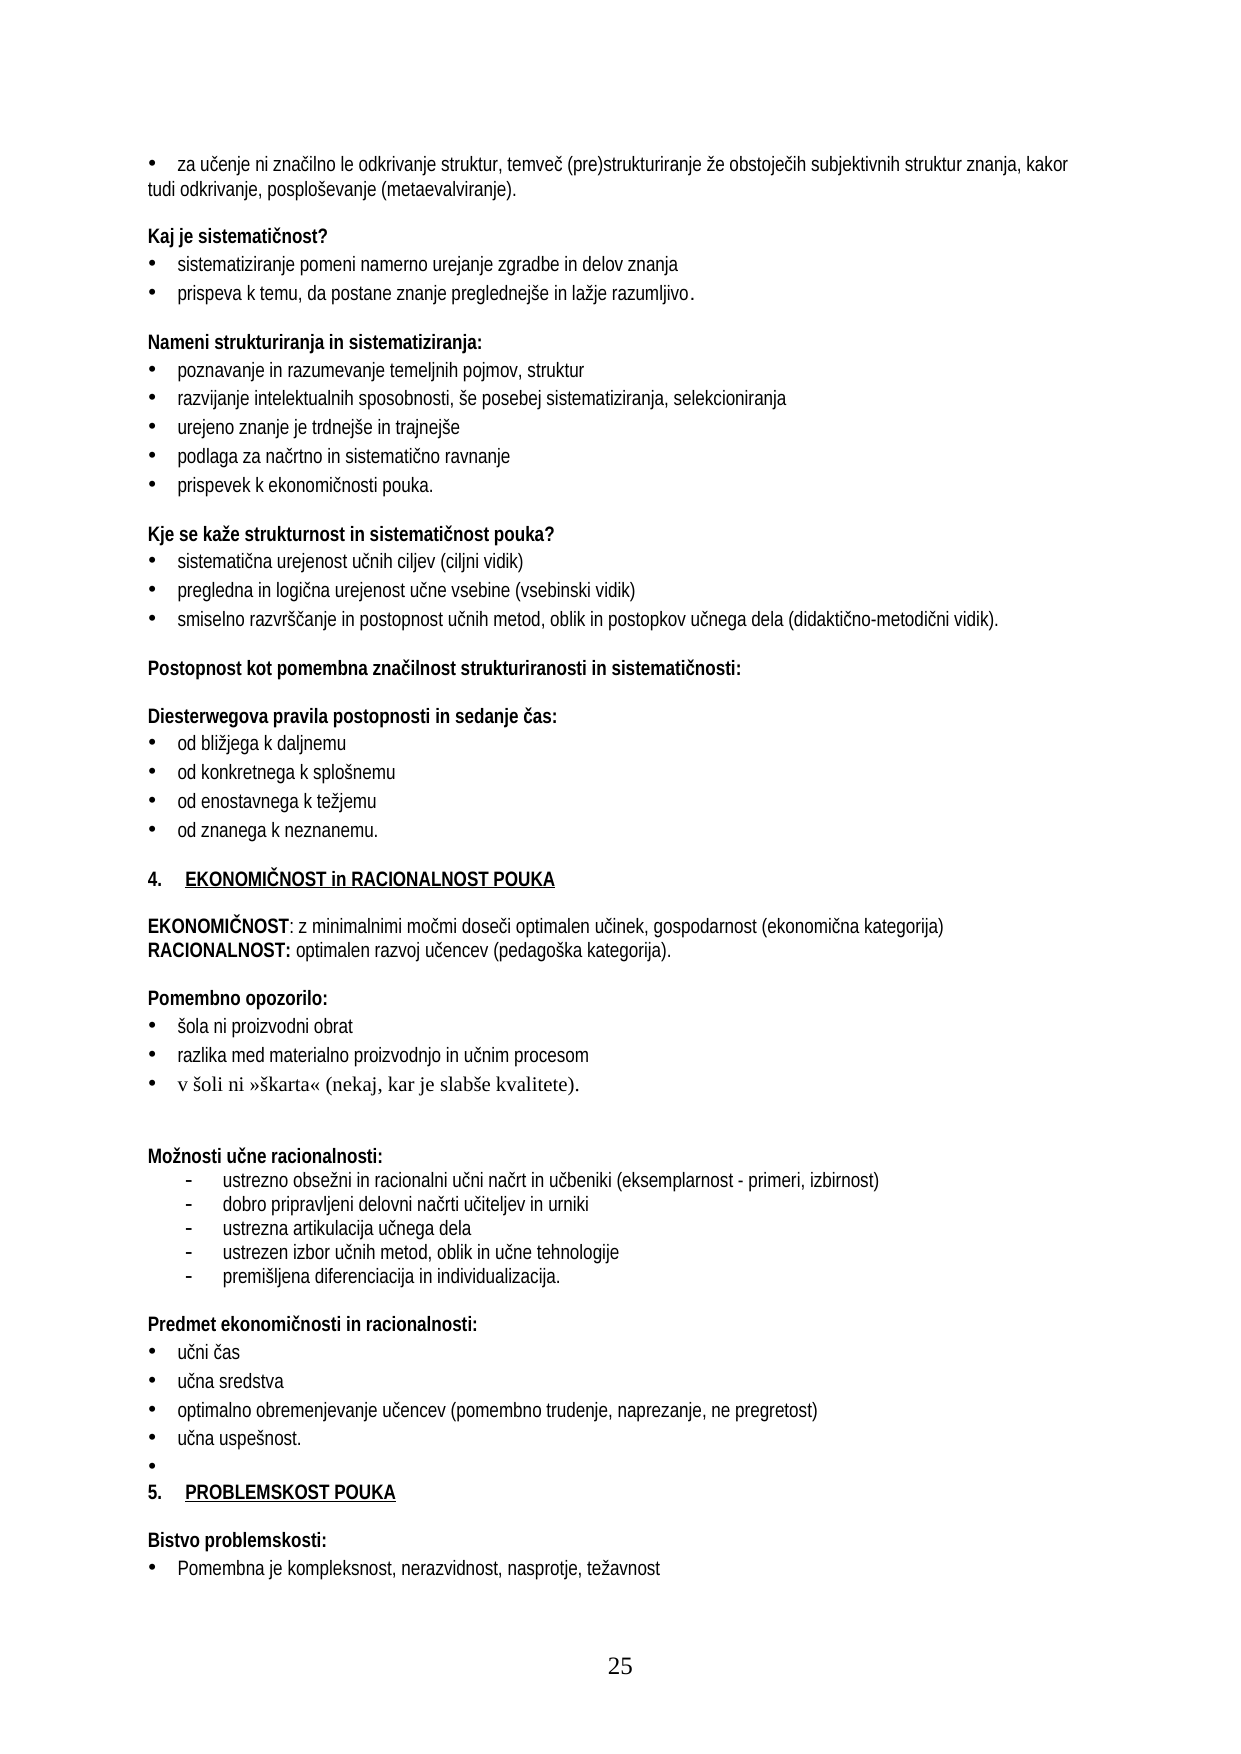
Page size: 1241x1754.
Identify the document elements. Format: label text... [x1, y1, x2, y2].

text Diesterwegova pravila postopnosti in sedanje čas: [148, 703, 1092, 727]
list od enostavnega k težjemu [148, 785, 1092, 814]
list EKONOMIČNOST in RACIONALNOST POUKA [148, 866, 1092, 890]
list od znanega k neznanemu. [148, 814, 1092, 842]
text Možnosti učne racionalnosti: [148, 1144, 1092, 1168]
text Predmet ekonomičnosti in racionalnosti: [148, 1312, 1092, 1336]
text Nameni strukturiranja in sistematiziranja: [148, 330, 1092, 354]
list razlika med materialno proizvodnjo in učnim procesom [148, 1039, 1092, 1068]
list urejeno znanje je trdnejše in trajnejše [148, 411, 1092, 440]
list ustrezen izbor učnih metod, oblik in učne tehnologije [185, 1240, 1092, 1264]
list podlaga za načrtno in sistematično ravnanje [148, 440, 1092, 469]
text Pomembno opozorilo: [148, 986, 1092, 1010]
list PROBLEMSKOST POUKA [148, 1480, 1092, 1504]
list sistematična urejenost učnih ciljev (ciljni vidik) [148, 545, 1092, 574]
list prispevek k ekonomičnosti pouka. [148, 469, 1092, 497]
list za učenje ni značilno le odkrivanje struktur, temveč (pre)strukturiranje že obstoječih subjektivnih struktur znanja, kakor tudi odkrivanje, posploševanje (metaevalviranje). [148, 148, 1092, 200]
list v šoli ni »škarta« (nekaj, kar je slabše kvalitete). [148, 1068, 1092, 1096]
text Kje se kaže strukturnost in sistematičnost pouka? [148, 521, 1092, 545]
list od konkretnega k splošnemu [148, 756, 1092, 785]
list ustrezna artikulacija učnega dela [185, 1216, 1092, 1240]
text Kaj je sistematičnost? [148, 224, 1092, 248]
list poznavanje in razumevanje temeljnih pojmov, struktur [148, 354, 1092, 382]
text Bistvo problemskosti: [148, 1528, 1092, 1552]
list smiselno razvrščanje in postopnost učnih metod, oblik in postopkov učnega dela (didaktično-metodični vidik). [148, 603, 1092, 632]
list dobro pripravljeni delovni načrti učiteljev in urniki [185, 1192, 1092, 1216]
list pregledna in logična urejenost učne vsebine (vsebinski vidik) [148, 574, 1092, 603]
list šola ni proizvodni obrat [148, 1010, 1092, 1039]
list razvijanje intelektualnih sposobnosti, še posebej sistematiziranja, selekcioniranja [148, 382, 1092, 411]
text RACIONALNOST: optimalen razvoj učencev (pedagoška kategorija). [148, 938, 1092, 962]
text EKONOMIČNOST: z minimalnimi močmi doseči optimalen učinek, gospodarnost (ekonomična kategorija) [148, 914, 1092, 938]
list sistematiziranje pomeni namerno urejanje zgradbe in delov znanja [148, 248, 1092, 277]
list prispeva k temu, da postane znanje preglednejše in lažje razumljivo. [148, 277, 1092, 306]
list premišljena diferenciacija in individualizacija. [185, 1264, 1092, 1288]
list optimalno obremenjevanje učencev (pomembno trudenje, naprezanje, ne pregretost) [148, 1394, 1092, 1422]
list ustrezno obsežni in racionalni učni načrt in učbeniki (eksemplarnost - primeri, izbirnost) [185, 1168, 1092, 1192]
list učni čas [148, 1336, 1092, 1365]
list učna sredstva [148, 1365, 1092, 1394]
list Pomembna je kompleksnost, nerazvidnost, nasprotje, težavnost [148, 1552, 1092, 1581]
text Postopnost kot pomembna značilnost strukturiranosti in sistematičnosti: [148, 656, 1092, 679]
list učna uspešnost. [148, 1422, 1092, 1451]
list od bližjega k daljnemu [148, 727, 1092, 756]
